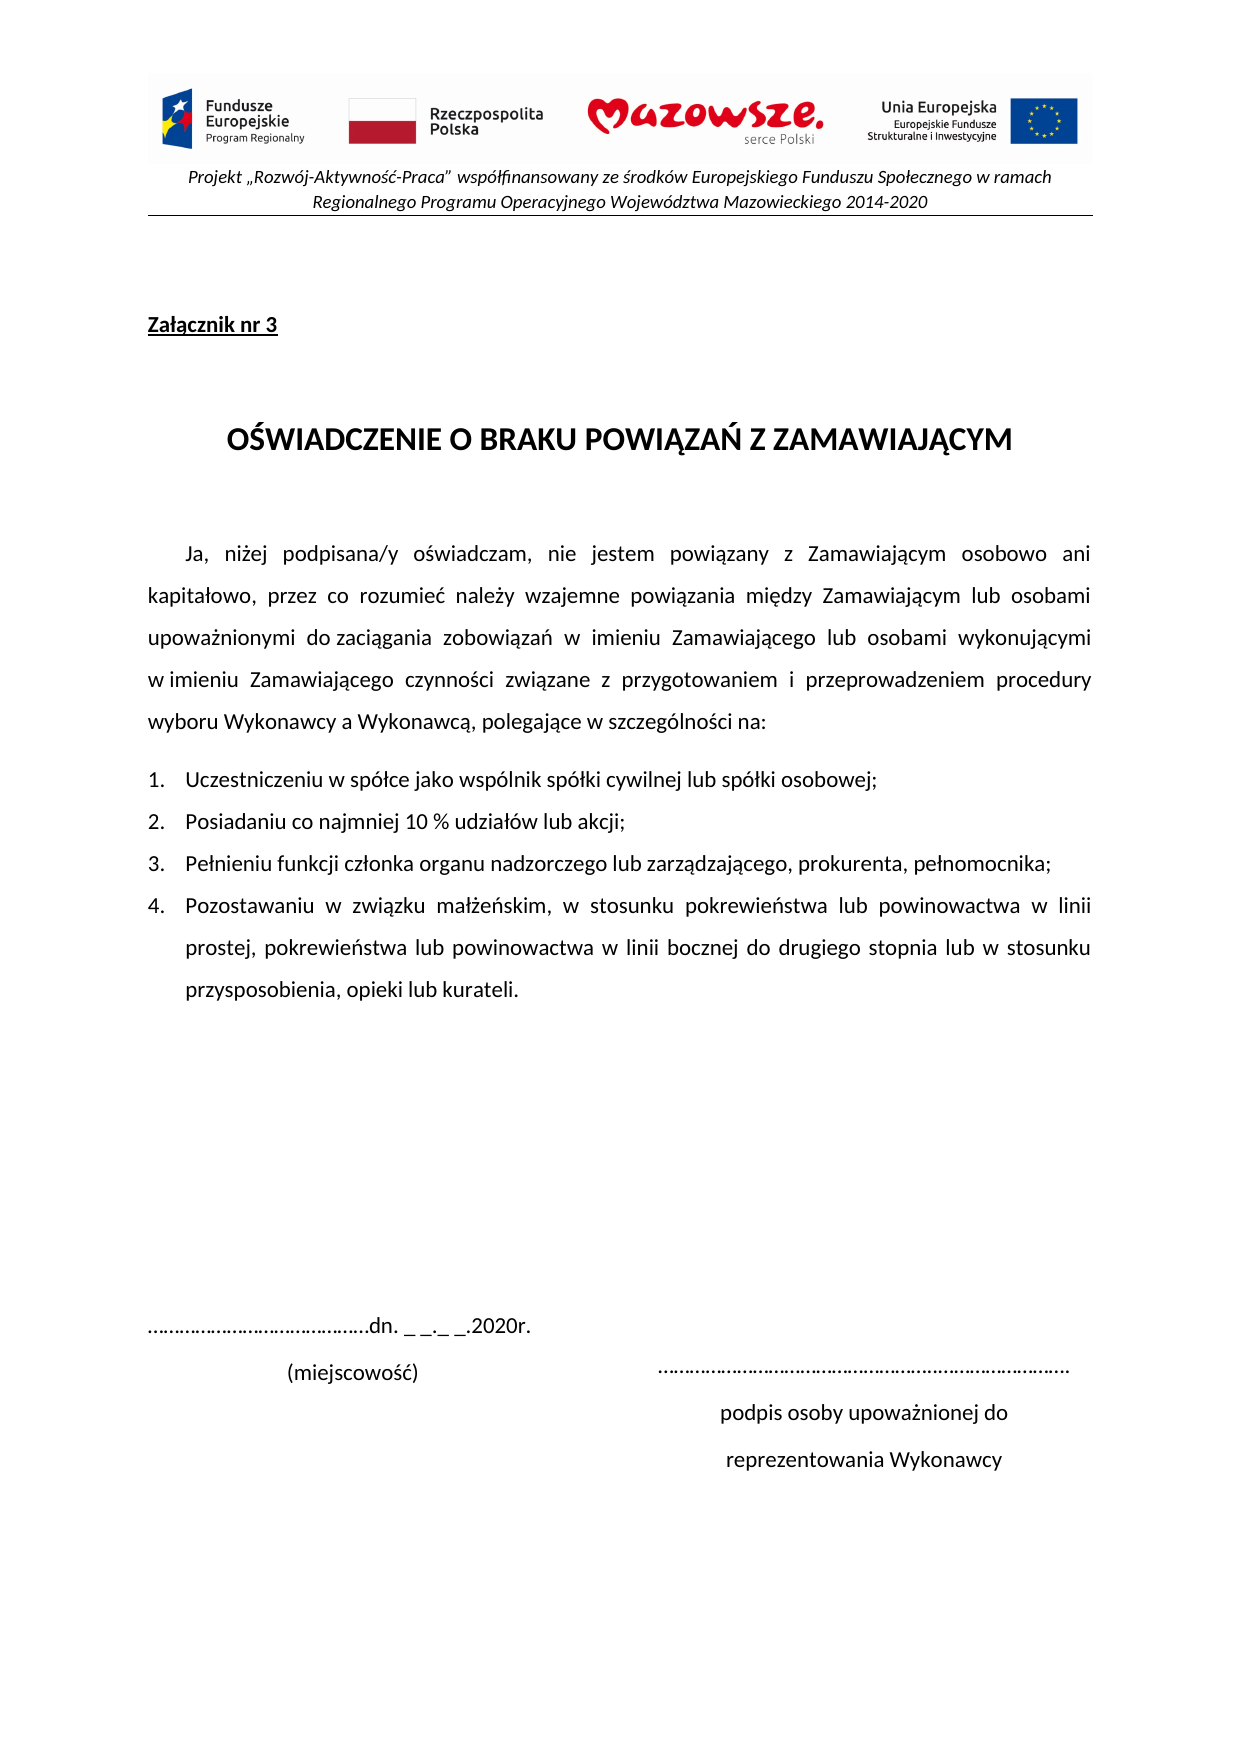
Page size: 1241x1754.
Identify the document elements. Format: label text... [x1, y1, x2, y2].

list Pełnieniu funkcji członka organu nadzorczego lub zarządzającego, prokurenta, pełnomocnika; [148, 849, 1093, 877]
list Pozostawaniu w związku małżeńskim, w stosunku pokrewieństwa lub powinowactwa w linii prostej, pokrewieństwa lub powinowactwa w linii bocznej do drugiego stopnia lub w stosunku przysposobienia, opieki lub kurateli. [148, 891, 1093, 1003]
text OŚWIADCZENIE O BRAKU POWIĄZAŃ Z ZAMAWIAJĄCYM [148, 418, 1093, 458]
list Posiadaniu co najmniej 10 % udziałów lub akcji; [148, 807, 1093, 836]
text [1078, 1358, 1093, 1386]
table_header ……………………………………………..……………………. podpis osoby upoważnionej do reprezentowania Wykonawcy [636, 1257, 1078, 1583]
text Załącznik nr 3 [148, 310, 1093, 338]
picture [147, 73, 1093, 164]
text (miejscowość) [148, 1358, 636, 1386]
text ……………………………………dn. _ _._ _.2020r. [148, 1311, 636, 1339]
text Ja, niżej podpisana/y oświadczam, nie jestem powiązany z Zamawiającym osobowo ani kapitałowo, przez co rozumieć należy wzajemne powiązania między Zamawiającym lub osobami upoważnionymi do zaciągania zobowiązań w imieniu Zamawiającego lub osobami wykonującymi w imieniu Zamawiającego czynności związane z przygotowaniem i przeprowadzeniem procedury wyboru Wykonawcy a Wykonawcą, polegające w szczególności na: [148, 539, 1093, 735]
list Uczestniczeniu w spółce jako wspólnik spółki cywilnej lub spółki osobowej; [148, 766, 1093, 793]
